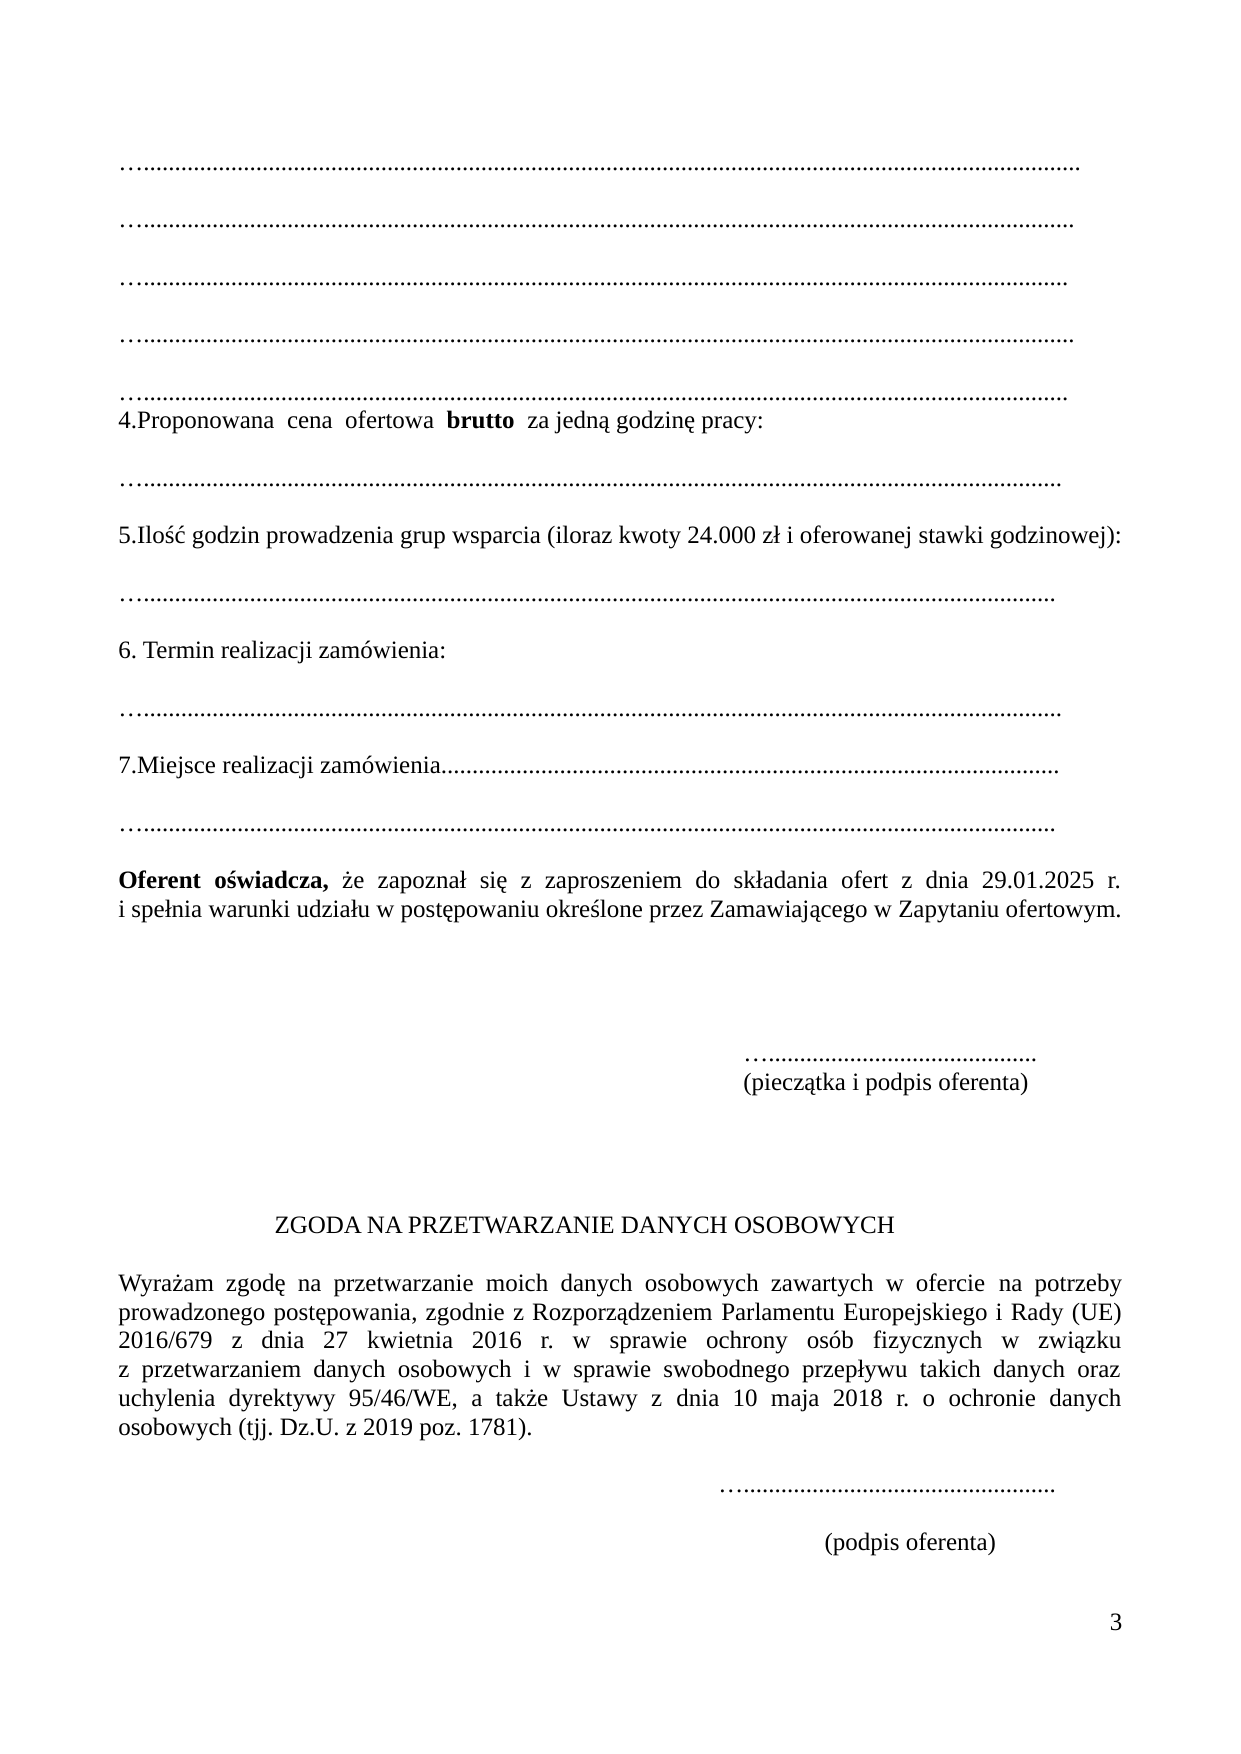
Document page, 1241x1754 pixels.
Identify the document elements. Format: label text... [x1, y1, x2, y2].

text 5.Ilość godzin prowadzenia grup wsparcia (iloraz kwoty 24.000 zł i oferowanej stawki godzinowej): [118, 521, 1122, 549]
text …................................................................................................................................................... [118, 463, 1122, 492]
text …..................................................................................................................................................... [118, 319, 1122, 348]
text 7.Miejsce realizacji zamówienia................................................................................................... [118, 751, 1122, 779]
text ….................................................................................................................................................... [118, 377, 1122, 406]
text (podpis oferenta) [118, 1527, 1122, 1556]
text (pieczątka i podpis oferenta) [118, 1067, 1122, 1096]
text …................................................................................................................................................... [118, 693, 1122, 722]
text …..................................................................................................................................................... [118, 204, 1122, 233]
text ZGODA NA PRZETWARZANIE DANYCH OSOBOWYCH [118, 1211, 1122, 1239]
text ….................................................................................................................................................. [118, 578, 1122, 607]
text Wyrażam zgodę na przetwarzanie moich danych osobowych zawartych w ofercie na potrzeby prowadzonego postępowania, zgodnie z Rozporządzeniem Parlamentu Europejskiego i Rady (UE) 2016/679 z dnia 27 kwietnia 2016 r. w sprawie ochrony osób fizycznych w związku z przetwarzaniem danych osobowych i w sprawie swobodnego przepływu takich danych oraz uchylenia dyrektywy 95/46/WE, a także Ustawy z dnia 10 maja 2018 r. o ochronie danych osobowych (tjj. Dz.U. z 2019 poz. 1781). [118, 1268, 1122, 1441]
text …...................................................................................................................................................... [118, 147, 1122, 176]
text ….................................................................................................................................................... [118, 262, 1122, 291]
text 4.Proponowana cena ofertowa brutto za jedną godzinę pracy: [118, 406, 1122, 434]
text Oferent oświadcza, że zapoznał się z zaproszeniem do składania ofert z dnia 29.01.2025 r. i spełnia warunki udziału w postępowaniu określone przez Zamawiającego w Zapytaniu ofertowym. [118, 866, 1122, 923]
text 6. Termin realizacji zamówienia: [118, 636, 1122, 664]
text ….................................................. [118, 1469, 1122, 1498]
text ….................................................................................................................................................. [118, 808, 1122, 837]
text …........................................... [118, 1038, 1122, 1067]
